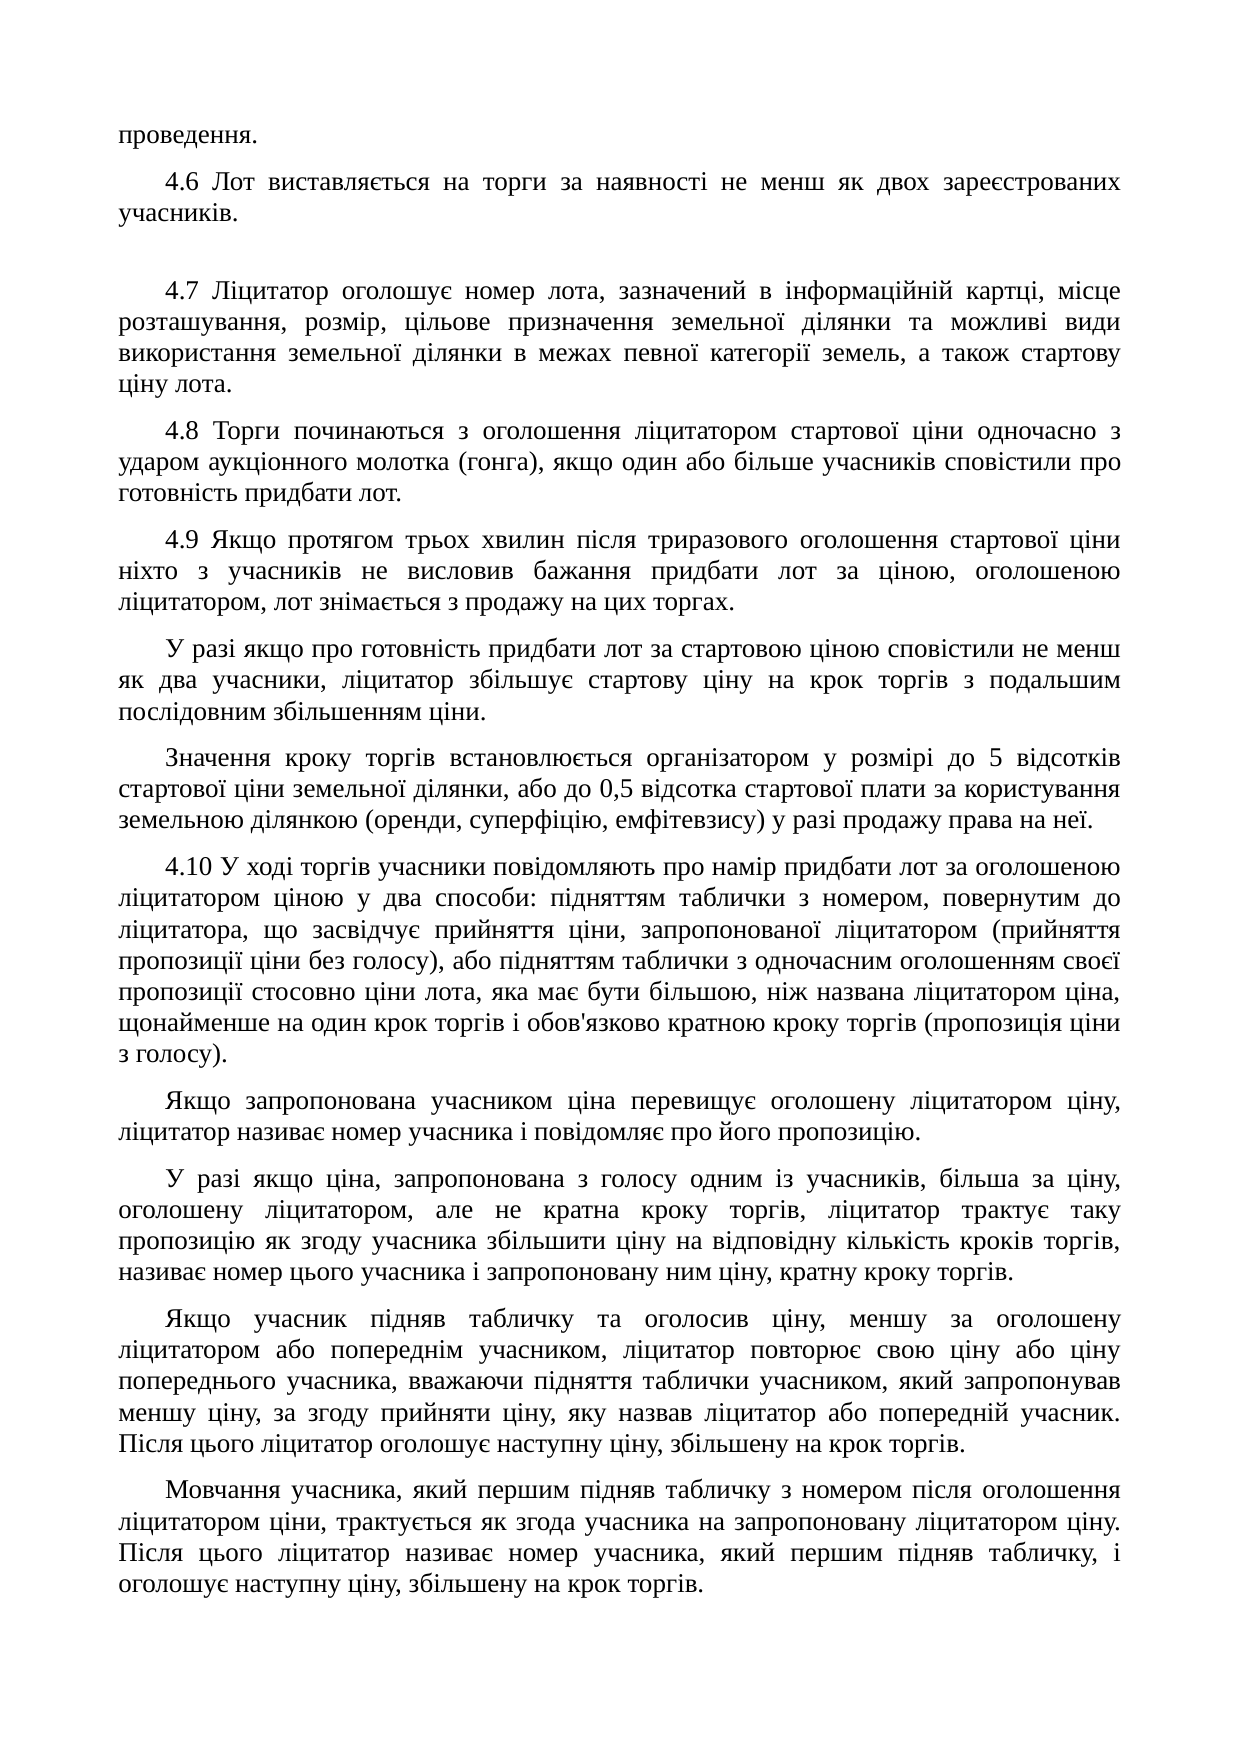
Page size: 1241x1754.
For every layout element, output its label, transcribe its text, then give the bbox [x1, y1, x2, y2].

text 4.6 Лот виставляється на торги за наявності не менш як двох зареєстрованих учасників. [118, 165, 1122, 227]
text У разі якщо про готовність придбати лот за стартовою ціною сповістили не менш як два учасники, ліцитатор збільшує стартову ціну на крок торгів з подальшим послідовним збільшенням ціни. [118, 632, 1122, 726]
text 4.8 Торги починаються з оголошення ліцитатором стартової ціни одночасно з ударом аукціонного молотка (гонга), якщо один або більше учасників сповістили про готовність придбати лот. [118, 414, 1122, 508]
text Якщо запропонована учасником ціна перевищує оголошену ліцитатором ціну, ліцитатор називає номер учасника і повідомляє про його пропозицію. [118, 1084, 1122, 1146]
text Мовчання учасника, який першим підняв табличку з номером після оголошення ліцитатором ціни, трактується як згода учасника на запропоновану ліцитатором ціну. Після цього ліцитатор називає номер учасника, який першим підняв табличку, і оголошує наступну ціну, збільшену на крок торгів. [118, 1473, 1122, 1598]
text Якщо учасник підняв табличку та оголосив ціну, меншу за оголошену ліцитатором або попереднім учасником, ліцитатор повторює свою ціну або ціну попереднього учасника, вважаючи підняття таблички учасником, який запропонував меншу ціну, за згоду прийняти ціну, яку назвав ліцитатор або попередній учасник. Після цього ліцитатор оголошує наступну ціну, збільшену на крок торгів. [118, 1302, 1122, 1458]
text 4.7 Ліцитатор оголошує номер лота, зазначений в інформаційній картці, місце розташування, розмір, цільове призначення земельної ділянки та можливі види використання земельної ділянки в межах певної категорії земель, а також стартову ціну лота. [118, 274, 1122, 398]
text 4.9 Якщо протягом трьох хвилин після триразового оголошення стартової ціни ніхто з учасників не висловив бажання придбати лот за ціною, оголошеною ліцитатором, лот знімається з продажу на цих торгах. [118, 523, 1122, 617]
text У разі якщо ціна, запропонована з голосу одним із учасників, більша за ціну, оголошену ліцитатором, але не кратна кроку торгів, ліцитатор трактує таку пропозицію як згоду учасника збільшити ціну на відповідну кількість кроків торгів, називає номер цього учасника і запропоновану ним ціну, кратну кроку торгів. [118, 1162, 1122, 1287]
text 4.10 У ході торгів учасники повідомляють про намір придбати лот за оголошеною ліцитатором ціною у два способи: підняттям таблички з номером, повернутим до ліцитатора, що засвідчує прийняття ціни, запропонованої ліцитатором (прийняття пропозиції ціни без голосу), або підняттям таблички з одночасним оголошенням своєї пропозиції стосовно ціни лота, яка має бути більшою, ніж названа ліцитатором ціна, щонайменше на один крок торгів і обов'язково кратною кроку торгів (пропозиція ціни з голосу). [118, 850, 1122, 1068]
text Значення кроку торгів встановлюється організатором у розмірі до 5 відсотків стартової ціни земельної ділянки, або до 0,5 відсотка стартової плати за користування земельною ділянкою (оренди, суперфіцію, емфітевзису) у разі продажу права на неї. [118, 741, 1122, 835]
text проведення. [118, 118, 1122, 149]
